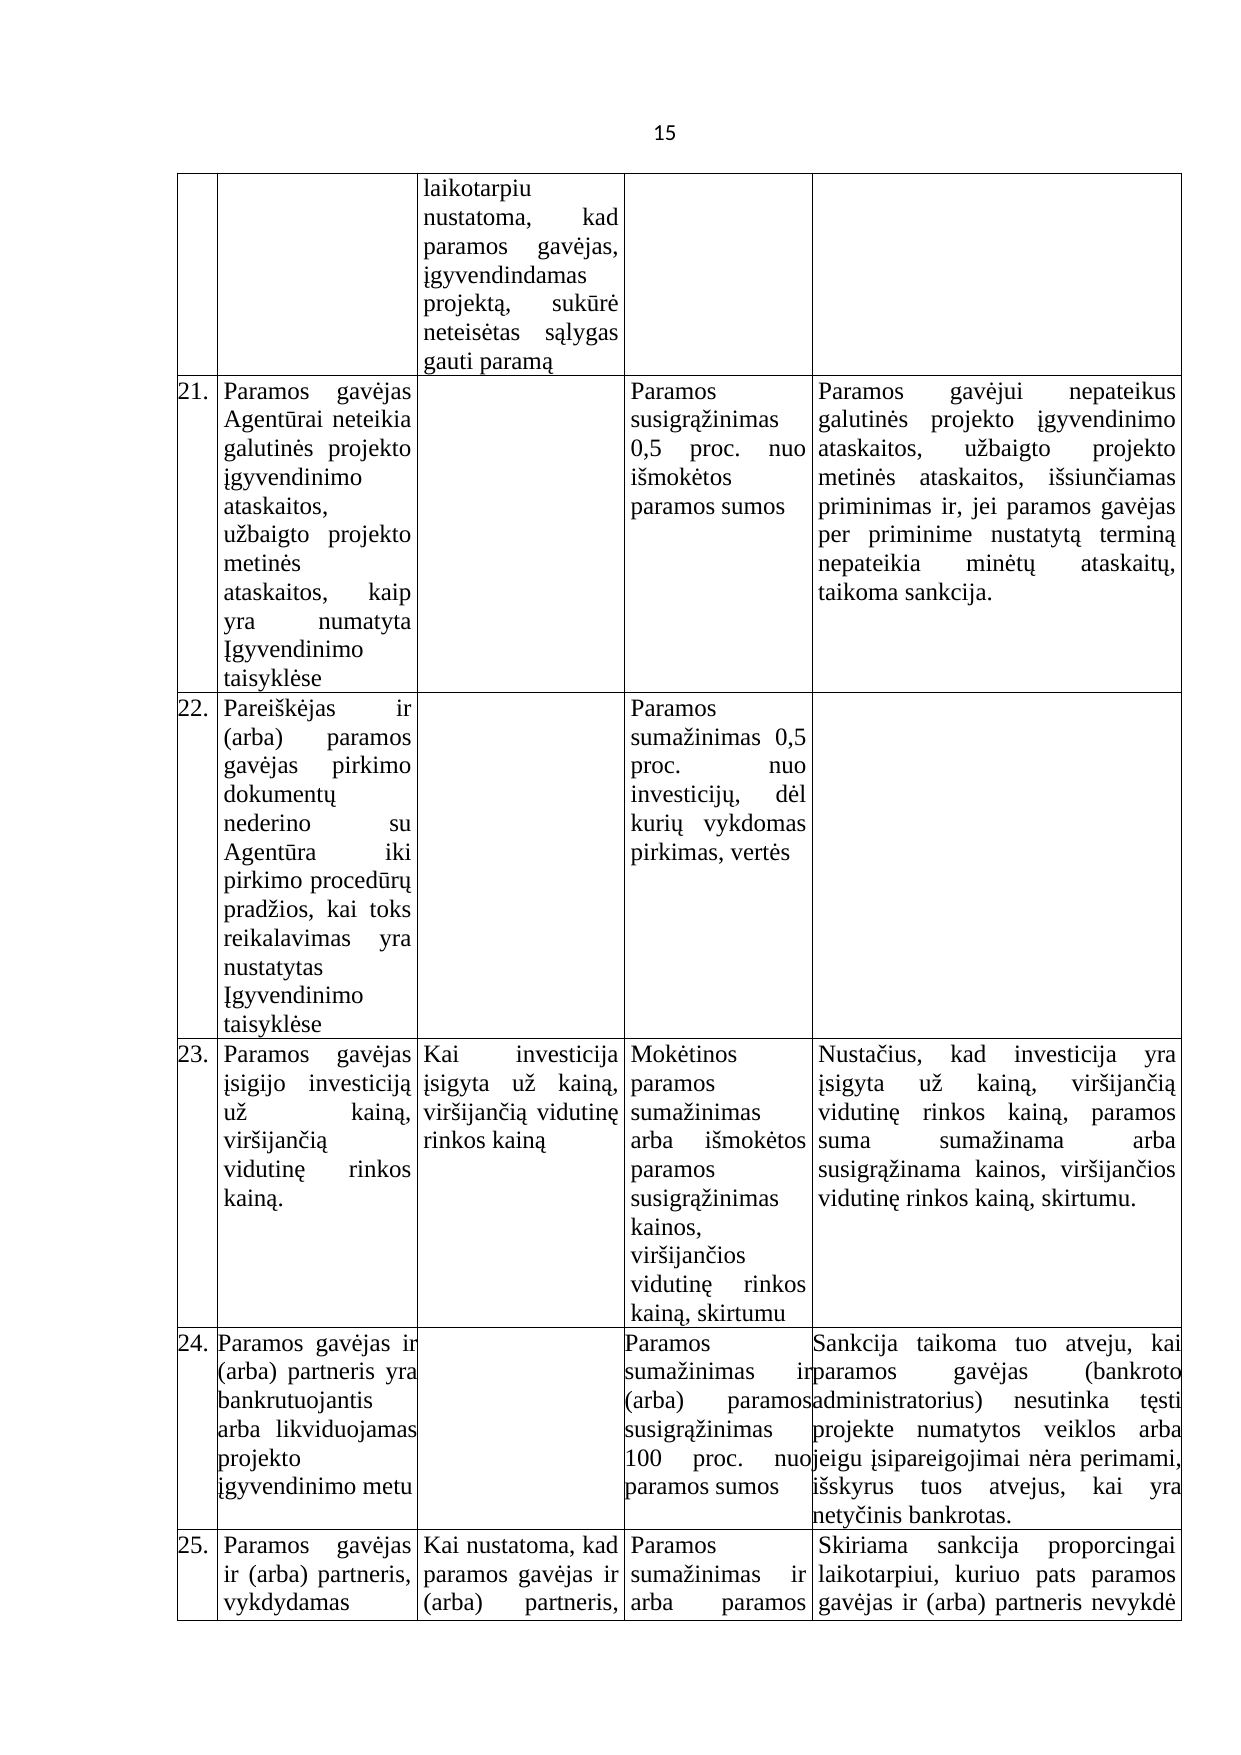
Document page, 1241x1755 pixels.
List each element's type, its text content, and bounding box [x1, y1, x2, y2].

table_cell [418, 693, 624, 1038]
table_cell [625, 174, 812, 375]
table_cell Kai nustatoma, kad paramos gavėjas ir (arba) partneris, [418, 1530, 624, 1620]
table_cell 23. [178, 1039, 217, 1327]
table_cell Paramos susigrąžinimas 0,5 proc. nuo išmokėtos paramos sumos [625, 376, 812, 692]
table_cell 21. [178, 376, 217, 692]
table_cell [418, 1328, 624, 1529]
table_cell Paramos gavėjas Agentūrai neteikia galutinės projekto įgyvendinimo ataskaitos, užbaigto projekto metinės ataskaitos, kaip yra numatyta Įgyvendinimo taisyklėse [218, 376, 417, 692]
table_cell Skiriama sankcija proporcingai laikotarpiui, kuriuo pats paramos gavėjas ir (arba) partneris nevykdė [813, 1530, 1181, 1620]
table_cell Mokėtinos paramos sumažinimas arba išmokėtos paramos susigrąžinimas kainos, viršijančios vidutinę rinkos kainą, skirtumu [625, 1039, 812, 1327]
table_cell [813, 693, 1181, 1038]
table_cell [813, 174, 1181, 375]
table_cell Pareiškėjas ir (arba) paramos gavėjas pirkimo dokumentų nederino su Agentūra iki pirkimo procedūrų pradžios, kai toks reikalavimas yra nustatytas Įgyvendinimo taisyklėse [218, 693, 417, 1038]
table_cell [218, 174, 417, 375]
table_cell Paramos gavėjas ir (arba) partneris yra bankrutuojantis arba likviduojamas projekto įgyvendinimo metu [218, 1328, 417, 1529]
table_cell Paramos gavėjui nepateikus galutinės projekto įgyvendinimo ataskaitos, užbaigto projekto metinės ataskaitos, išsiunčiamas priminimas ir, jei paramos gavėjas per priminime nustatytą terminą nepateikia minėtų ataskaitų, taikoma sankcija. [813, 376, 1181, 692]
table_cell [418, 376, 624, 692]
table_cell [178, 174, 217, 375]
table_cell 22. [178, 693, 217, 1038]
table_cell Nustačius, kad investicija yra įsigyta už kainą, viršijančią vidutinę rinkos kainą, paramos suma sumažinama arba susigrąžinama kainos, viršijančios vidutinę rinkos kainą, skirtumu. [813, 1039, 1181, 1327]
table_cell Kai investicija įsigyta už kainą, viršijančią vidutinę rinkos kainą [418, 1039, 624, 1327]
table_cell Paramos gavėjas įsigijo investiciją už kainą, viršijančią vidutinę rinkos kainą. [218, 1039, 417, 1327]
table_cell laikotarpiu nustatoma, kad paramos gavėjas, įgyvendindamas projektą, sukūrė neteisėtas sąlygas gauti paramą [418, 174, 624, 375]
table_cell Sankcija taikoma tuo atveju, kai paramos gavėjas (bankroto administratorius) nesutinka tęsti projekte numatytos veiklos arba jeigu įsipareigojimai nėra perimami, išskyrus tuos atvejus, kai yra netyčinis bankrotas. [813, 1328, 1181, 1529]
table_cell Paramos sumažinimas ir arba paramos [625, 1530, 812, 1620]
table_cell Paramos sumažinimas ir (arba) paramos susigrąžinimas 100 proc. nuo paramos sumos [625, 1328, 812, 1529]
table_cell Paramos gavėjas ir (arba) partneris, vykdydamas [218, 1530, 417, 1620]
table_cell Paramos sumažinimas 0,5 proc. nuo investicijų, dėl kurių vykdomas pirkimas, vertės [625, 693, 812, 1038]
table_cell 24. [178, 1328, 217, 1529]
table_cell 25. [178, 1530, 217, 1620]
